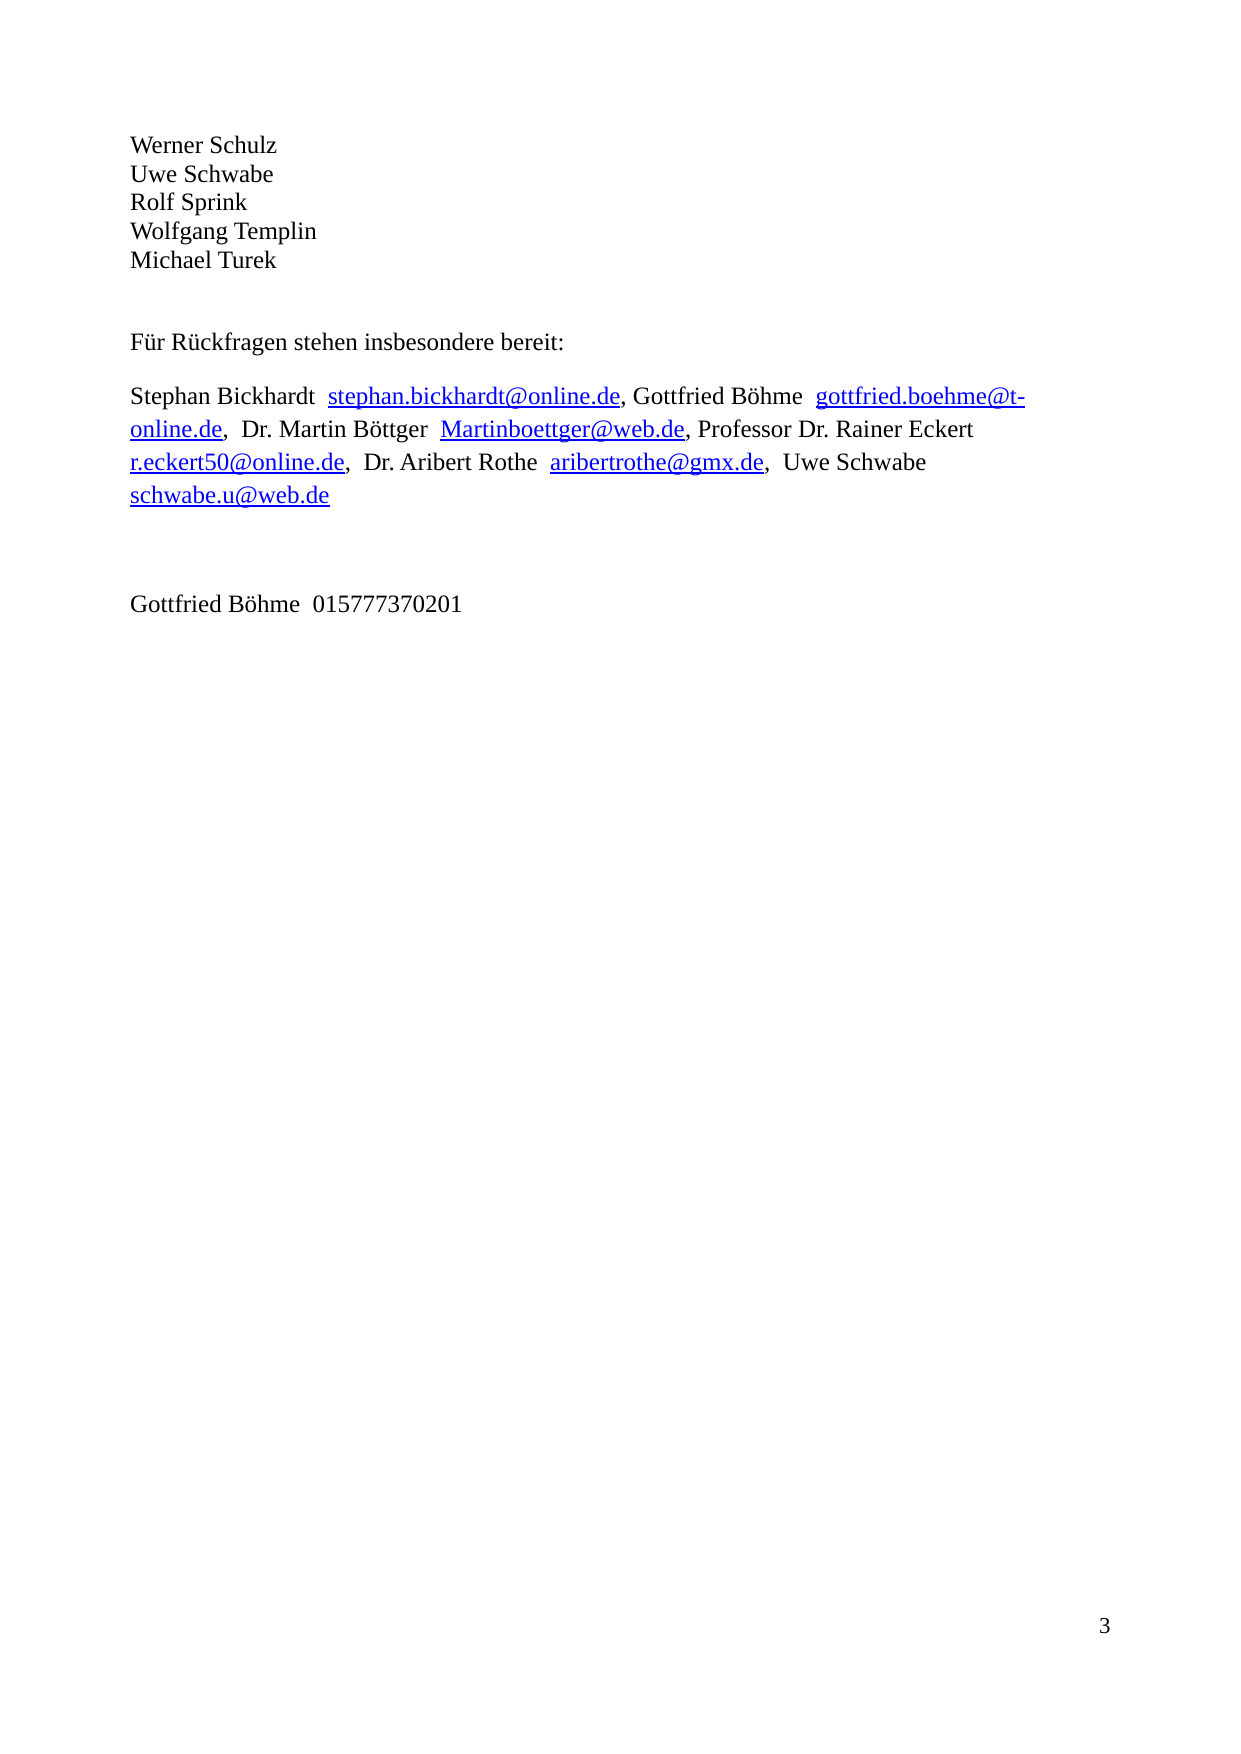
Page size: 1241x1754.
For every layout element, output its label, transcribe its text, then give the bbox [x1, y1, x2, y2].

subtitle Michael Turek [130, 245, 1110, 274]
subtitle Für Rückfragen stehen insbesondere bereit: [130, 327, 1110, 356]
subtitle Gottfried Böhme 015777370201 [130, 589, 1110, 618]
subtitle Uwe Schwabe [130, 159, 1110, 187]
subtitle Wolfgang Templin [130, 216, 1110, 245]
subtitle Rolf Sprink [130, 187, 1110, 216]
subtitle Stephan Bickhardt stephan.bickhardt@online.de, Gottfried Böhme gottfried.boehme@t-online.de, Dr. Martin Böttger Martinboettger@web.de, Professor Dr. Rainer Eckert r.eckert50@online.de, Dr. Aribert Rothe aribertrothe@gmx.de, Uwe Schwabe schwabe.u@web.de [130, 381, 1110, 509]
subtitle Werner Schulz [130, 130, 1110, 159]
